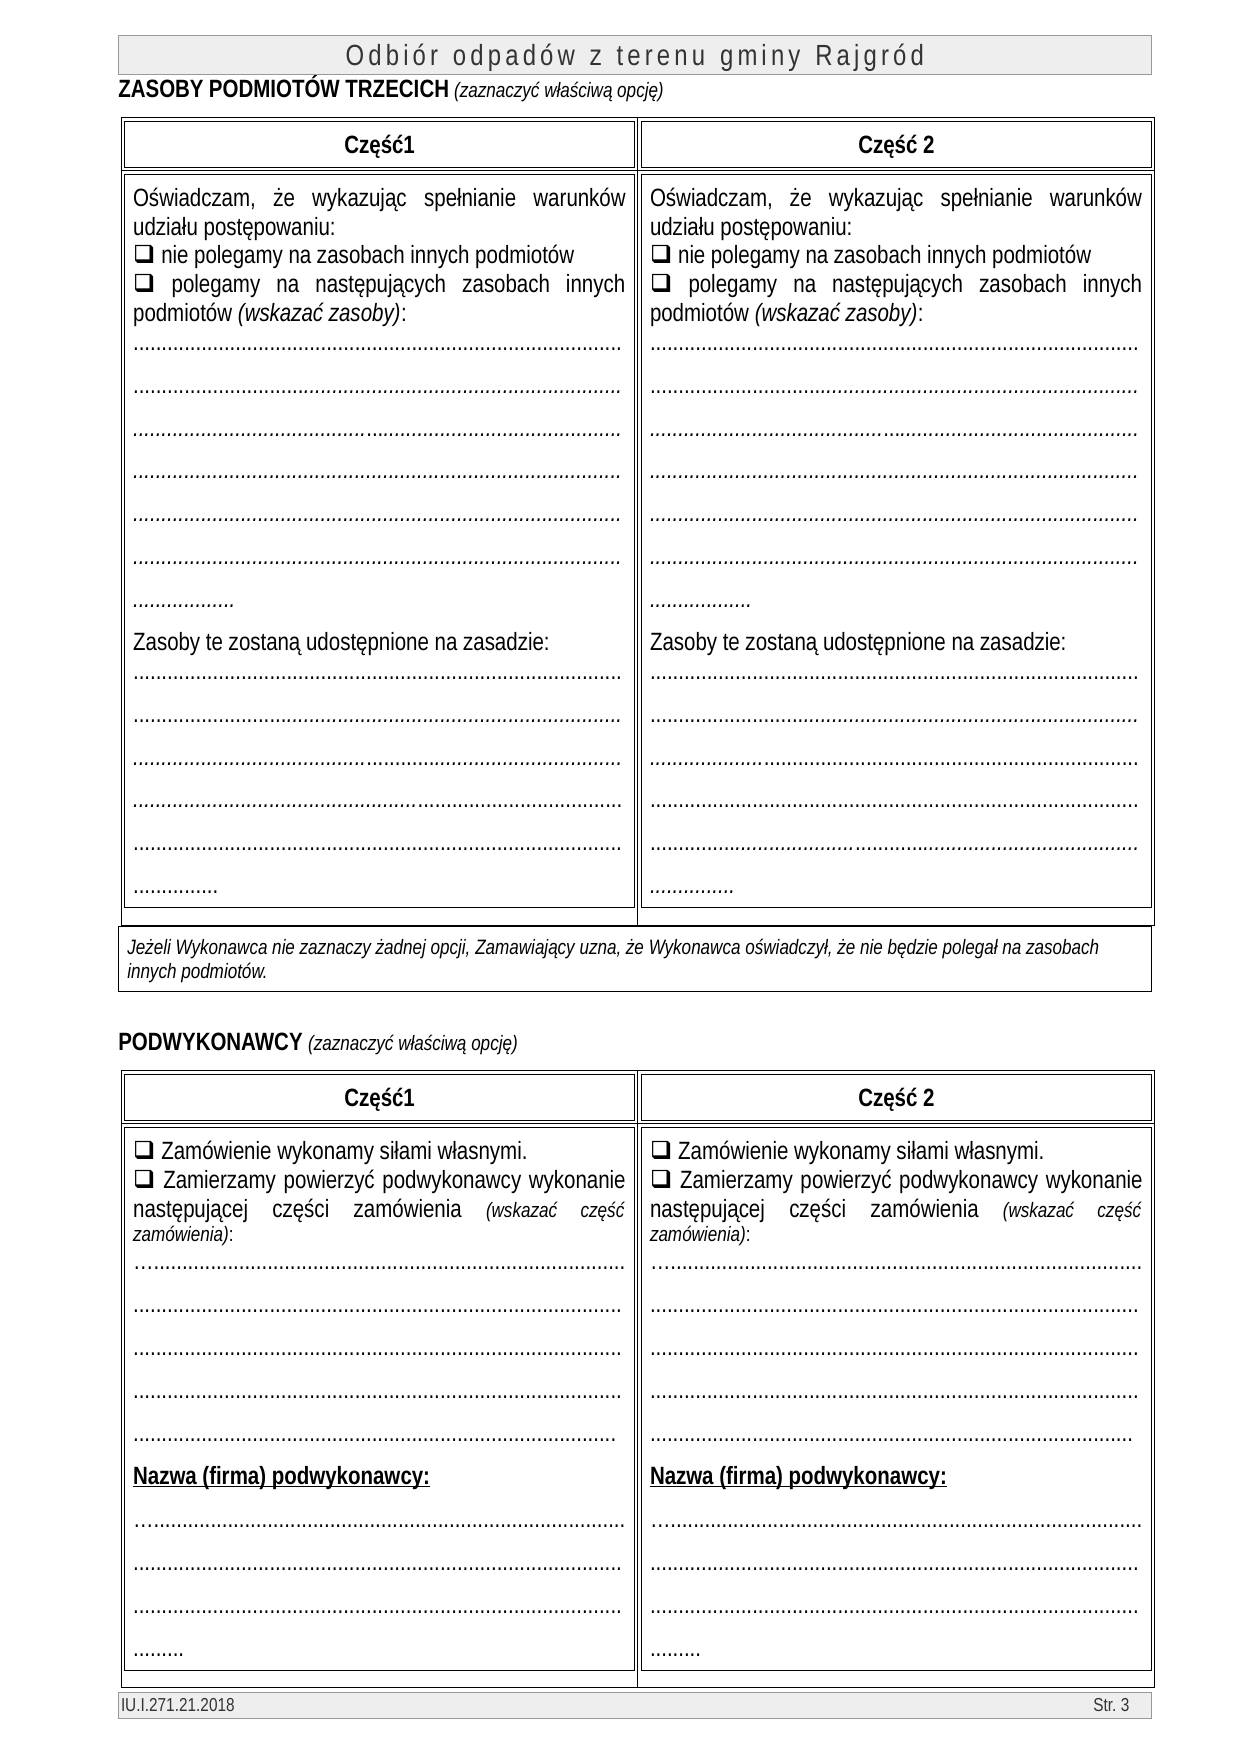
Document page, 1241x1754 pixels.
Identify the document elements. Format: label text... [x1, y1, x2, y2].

table_cell  Zamówienie wykonamy siłami własnymi.  Zamierzamy powierzyć podwykonawcy wykonanie następującej części zamówienia (wskazać część zamówienia): ….......................................................................................................................................................................................................................................................................................................................................................................................................................................... Nazwa (firma) podwykonawcy: …........................................................................................................................................................................................................................................................................ [122, 1124, 637, 1687]
table_header Część1 [122, 118, 637, 170]
text PODWYKONAWCY (zaznaczyć właściwą opcję) [118, 1027, 1152, 1056]
table_header Część1 [122, 1071, 637, 1123]
table_header Część 2 [638, 118, 1154, 170]
table_cell  Zamówienie wykonamy siłami własnymi.  Zamierzamy powierzyć podwykonawcy wykonanie następującej części zamówienia (wskazać część zamówienia): ….......................................................................................................................................................................................................................................................................................................................................................................................................................................... Nazwa (firma) podwykonawcy: …........................................................................................................................................................................................................................................................................ [638, 1124, 1154, 1687]
table_header Część 2 [638, 1071, 1154, 1123]
table_cell Oświadczam, że wykazując spełnianie warunków udziału postępowaniu:  nie polegamy na zasobach innych podmiotów  polegamy na następujących zasobach innych podmiotów (wskazać zasoby): ...................................................................................................................................................................................................................................................................................................................................................................................................................................................................................................................................................... Zasoby te zostaną udostępnione na zasadzie: ............................................................................................................................................................................................................................................................................................................................................................................................................................................................. [122, 171, 637, 925]
text ZASOBY PODMIOTÓW TRZECICH (zaznaczyć właściwą opcję) [118, 75, 1152, 103]
table_cell Oświadczam, że wykazując spełnianie warunków udziału postępowaniu:  nie polegamy na zasobach innych podmiotów  polegamy na następujących zasobach innych podmiotów (wskazać zasoby): ...................................................................................................................................................................................................................................................................................................................................................................................................................................................................................................................................................... Zasoby te zostaną udostępnione na zasadzie: ............................................................................................................................................................................................................................................................................................................................................................................................................................................................. [638, 171, 1154, 925]
text Jeżeli Wykonawca nie zaznaczy żadnej opcji, Zamawiający uzna, że Wykonawca oświadczył, że nie będzie polegał na zasobach innych podmiotów. [119, 927, 1151, 991]
